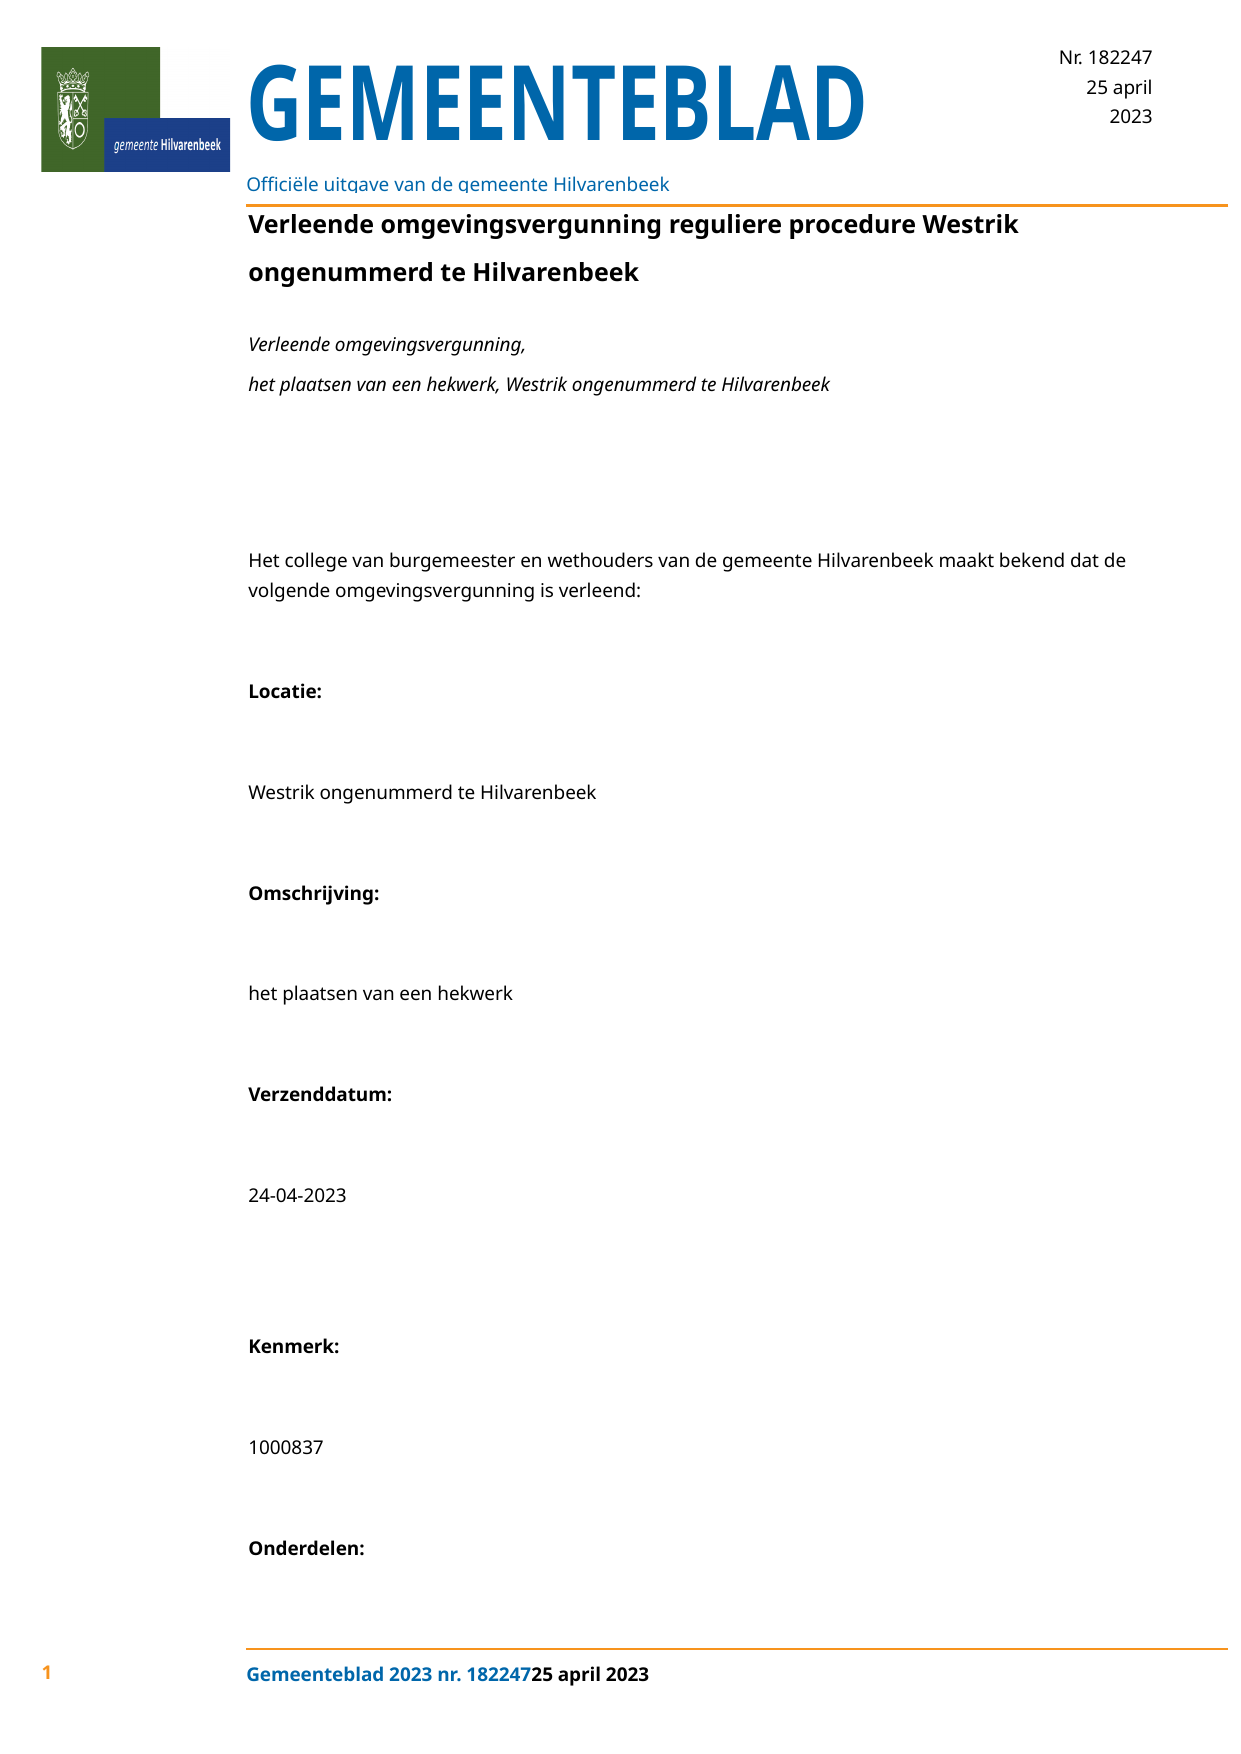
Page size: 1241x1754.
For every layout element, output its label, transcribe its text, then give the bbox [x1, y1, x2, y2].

text Verleende omgevingsvergunning, [248, 331, 1152, 357]
text het plaatsen van een hekwerk, Westrik ongenummerd te Hilvarenbeek [248, 371, 1152, 396]
text Verleende omgevingsvergunning reguliere procedure Westrik ongenummerd te Hilvarenbeek [248, 207, 1152, 288]
text het plaatsen van een hekwerk [248, 981, 1152, 1006]
text Kenmerk: [248, 1333, 1152, 1359]
picture [41, 47, 231, 172]
text Het college van burgemeester en wethouders van de gemeente Hilvarenbeek maakt bekend dat de volgende omgevingsvergunning is verleend: [248, 548, 1152, 603]
text Locatie: [248, 678, 1152, 704]
text Onderdelen: [248, 1535, 1152, 1561]
text Verzenddatum: [248, 1081, 1152, 1107]
text 24-04-2023 [248, 1182, 1152, 1208]
text Omschrijving: [248, 880, 1152, 906]
text 1000837 [248, 1434, 1152, 1460]
text Westrik ongenummerd te Hilvarenbeek [248, 779, 1152, 805]
